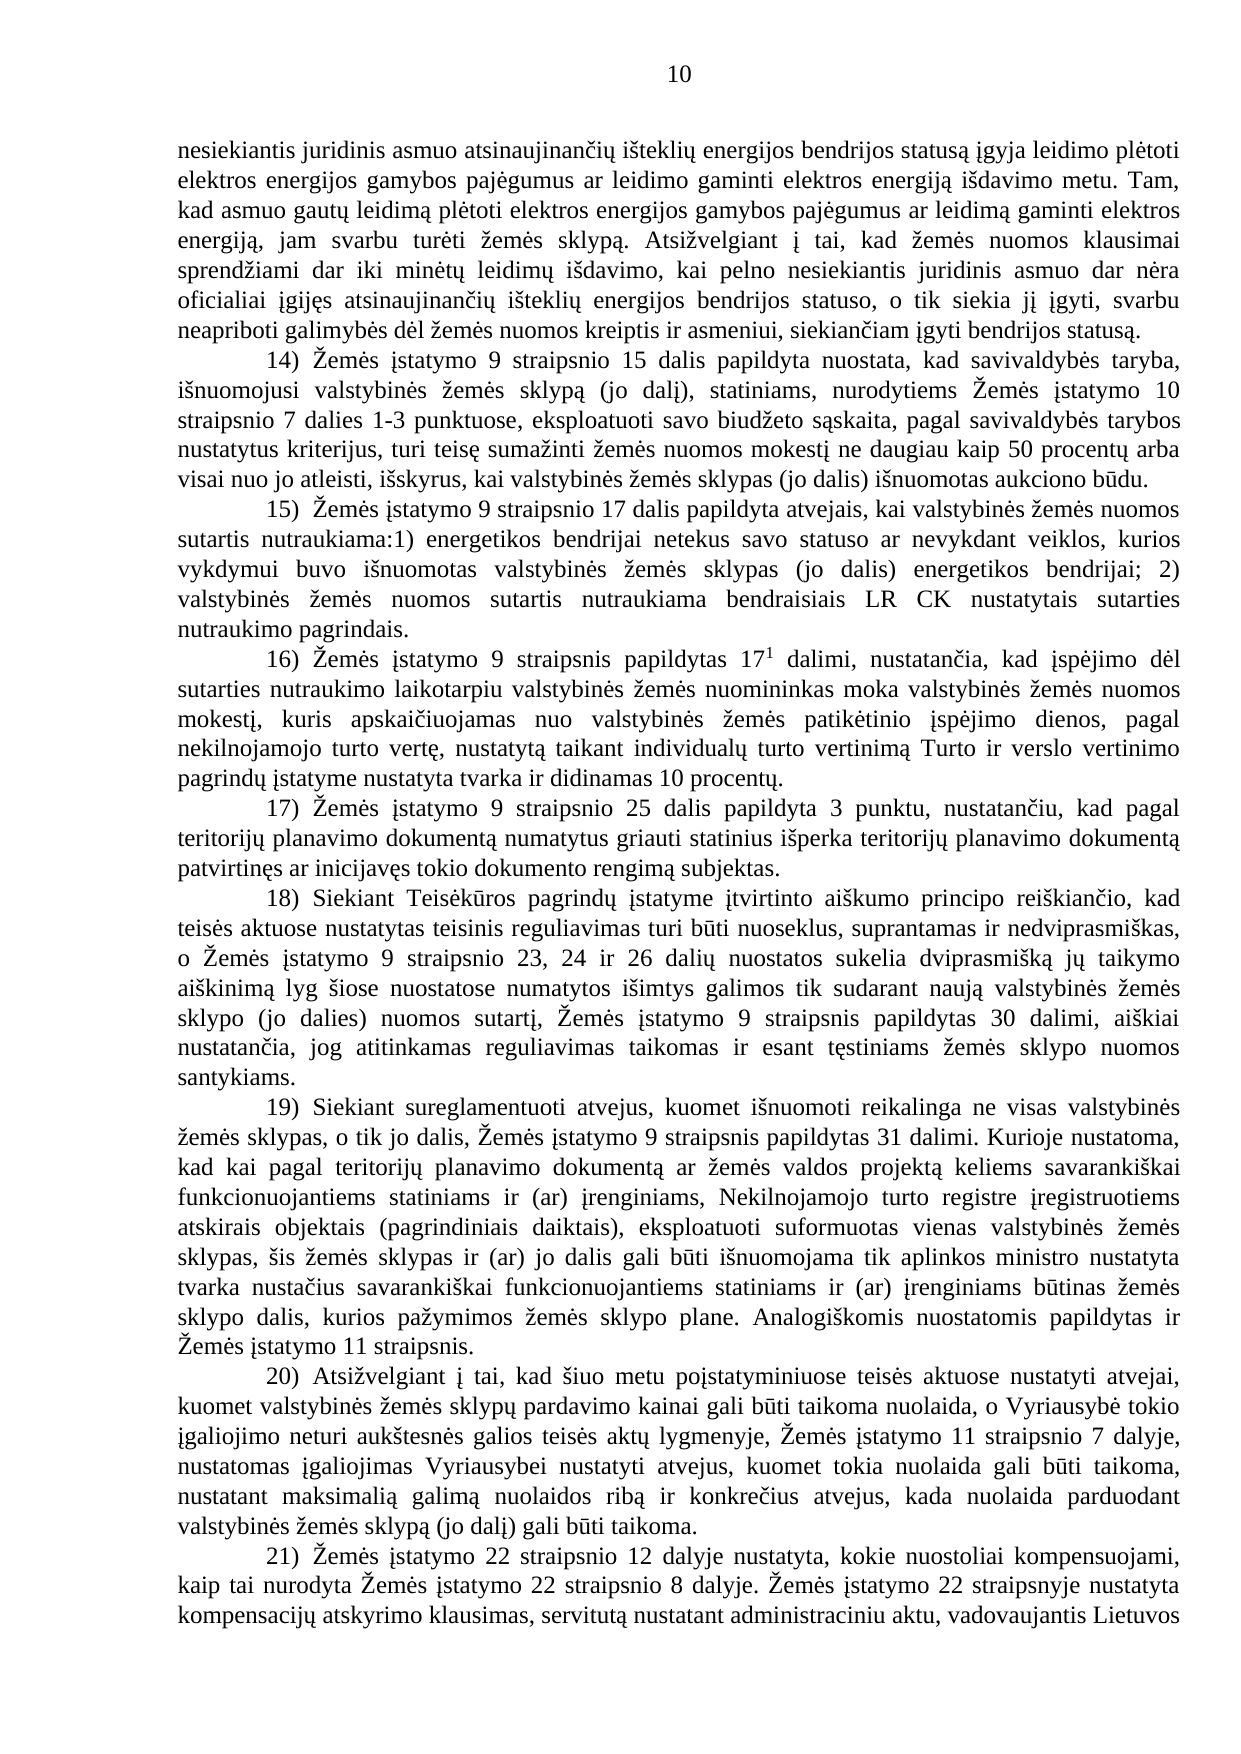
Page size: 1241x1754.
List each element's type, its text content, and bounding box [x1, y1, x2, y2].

text 14) Žemės įstatymo 9 straipsnio 15 dalis papildyta nuostata, kad savivaldybės taryba, išnuomojusi valstybinės žemės sklypą (jo dalį), statiniams, nurodytiems Žemės įstatymo 10 straipsnio 7 dalies 1-3 punktuose, eksploatuoti savo biudžeto sąskaita, pagal savivaldybės tarybos nustatytus kriterijus, turi teisę sumažinti žemės nuomos mokestį ne daugiau kaip 50 procentų arba visai nuo jo atleisti, išskyrus, kai valstybinės žemės sklypas (jo dalis) išnuomotas aukciono būdu. [177, 344, 1181, 493]
text 20) Atsižvelgiant į tai, kad šiuo metu poįstatyminiuose teisės aktuose nustatyti atvejai, kuomet valstybinės žemės sklypų pardavimo kainai gali būti taikoma nuolaida, o Vyriausybė tokio įgaliojimo neturi aukštesnės galios teisės aktų lygmenyje, Žemės įstatymo 11 straipsnio 7 dalyje, nustatomas įgaliojimas Vyriausybei nustatyti atvejus, kuomet tokia nuolaida gali būti taikoma, nustatant maksimalią galimą nuolaidos ribą ir konkrečius atvejus, kada nuolaida parduodant valstybinės žemės sklypą (jo dalį) gali būti taikoma. [177, 1360, 1181, 1539]
text 19) Siekiant sureglamentuoti atvejus, kuomet išnuomoti reikalinga ne visas valstybinės žemės sklypas, o tik jo dalis, Žemės įstatymo 9 straipsnis papildytas 31 dalimi. Kurioje nustatoma, kad kai pagal teritorijų planavimo dokumentą ar žemės valdos projektą keliems savarankiškai funkcionuojantiems statiniams ir (ar) įrenginiams, Nekilnojamojo turto registre įregistruotiems atskirais objektais (pagrindiniais daiktais), eksploatuoti suformuotas vienas valstybinės žemės sklypas, šis žemės sklypas ir (ar) jo dalis gali būti išnuomojama tik aplinkos ministro nustatyta tvarka nustačius savarankiškai funkcionuojantiems statiniams ir (ar) įrenginiams būtinas žemės sklypo dalis, kurios pažymimos žemės sklypo plane. Analogiškomis nuostatomis papildytas ir Žemės įstatymo 11 straipsnis. [177, 1091, 1181, 1360]
text 15) Žemės įstatymo 9 straipsnio 17 dalis papildyta atvejais, kai valstybinės žemės nuomos sutartis nutraukiama:1) energetikos bendrijai netekus savo statuso ar nevykdant veiklos, kurios vykdymui buvo išnuomotas valstybinės žemės sklypas (jo dalis) energetikos bendrijai; 2) valstybinės žemės nuomos sutartis nutraukiama bendraisiais LR CK nustatytais sutarties nutraukimo pagrindais. [177, 493, 1181, 643]
text 16) Žemės įstatymo 9 straipsnis papildytas 171 dalimi, nustatančia, kad įspėjimo dėl sutarties nutraukimo laikotarpiu valstybinės žemės nuomininkas moka valstybinės žemės nuomos mokestį, kuris apskaičiuojamas nuo valstybinės žemės patikėtinio įspėjimo dienos, pagal nekilnojamojo turto vertę, nustatytą taikant individualų turto vertinimą Turto ir verslo vertinimo pagrindų įstatyme nustatyta tvarka ir didinamas 10 procentų. [177, 643, 1181, 792]
text 17) Žemės įstatymo 9 straipsnio 25 dalis papildyta 3 punktu, nustatančiu, kad pagal teritorijų planavimo dokumentą numatytus griauti statinius išperka teritorijų planavimo dokumentą patvirtinęs ar inicijavęs tokio dokumento rengimą subjektas. [177, 792, 1181, 882]
text 21) Žemės įstatymo 22 straipsnio 12 dalyje nustatyta, kokie nuostoliai kompensuojami, kaip tai nurodyta Žemės įstatymo 22 straipsnio 8 dalyje. Žemės įstatymo 22 straipsnyje nustatyta kompensacijų atskyrimo klausimas, servitutą nustatant administraciniu aktu, vadovaujantis Lietuvos [177, 1539, 1181, 1629]
text 18) Siekiant Teisėkūros pagrindų įstatyme įtvirtinto aiškumo principo reiškiančio, kad teisės aktuose nustatytas teisinis reguliavimas turi būti nuoseklus, suprantamas ir nedviprasmiškas, o Žemės įstatymo 9 straipsnio 23, 24 ir 26 dalių nuostatos sukelia dviprasmišką jų taikymo aiškinimą lyg šiose nuostatose numatytos išimtys galimos tik sudarant naują valstybinės žemės sklypo (jo dalies) nuomos sutartį, Žemės įstatymo 9 straipsnis papildytas 30 dalimi, aiškiai nustatančia, jog atitinkamas reguliavimas taikomas ir esant tęstiniams žemės sklypo nuomos santykiams. [177, 882, 1181, 1091]
text nesiekiantis juridinis asmuo atsinaujinančių išteklių energijos bendrijos statusą įgyja leidimo plėtoti elektros energijos gamybos pajėgumus ar leidimo gaminti elektros energiją išdavimo metu. Tam, kad asmuo gautų leidimą plėtoti elektros energijos gamybos pajėgumus ar leidimą gaminti elektros energiją, jam svarbu turėti žemės sklypą. Atsižvelgiant į tai, kad žemės nuomos klausimai sprendžiami dar iki minėtų leidimų išdavimo, kai pelno nesiekiantis juridinis asmuo dar nėra oficialiai įgijęs atsinaujinančių išteklių energijos bendrijos statuso, o tik siekia jį įgyti, svarbu neapriboti galimybės dėl žemės nuomos kreiptis ir asmeniui, siekiančiam įgyti bendrijos statusą. [177, 134, 1181, 344]
